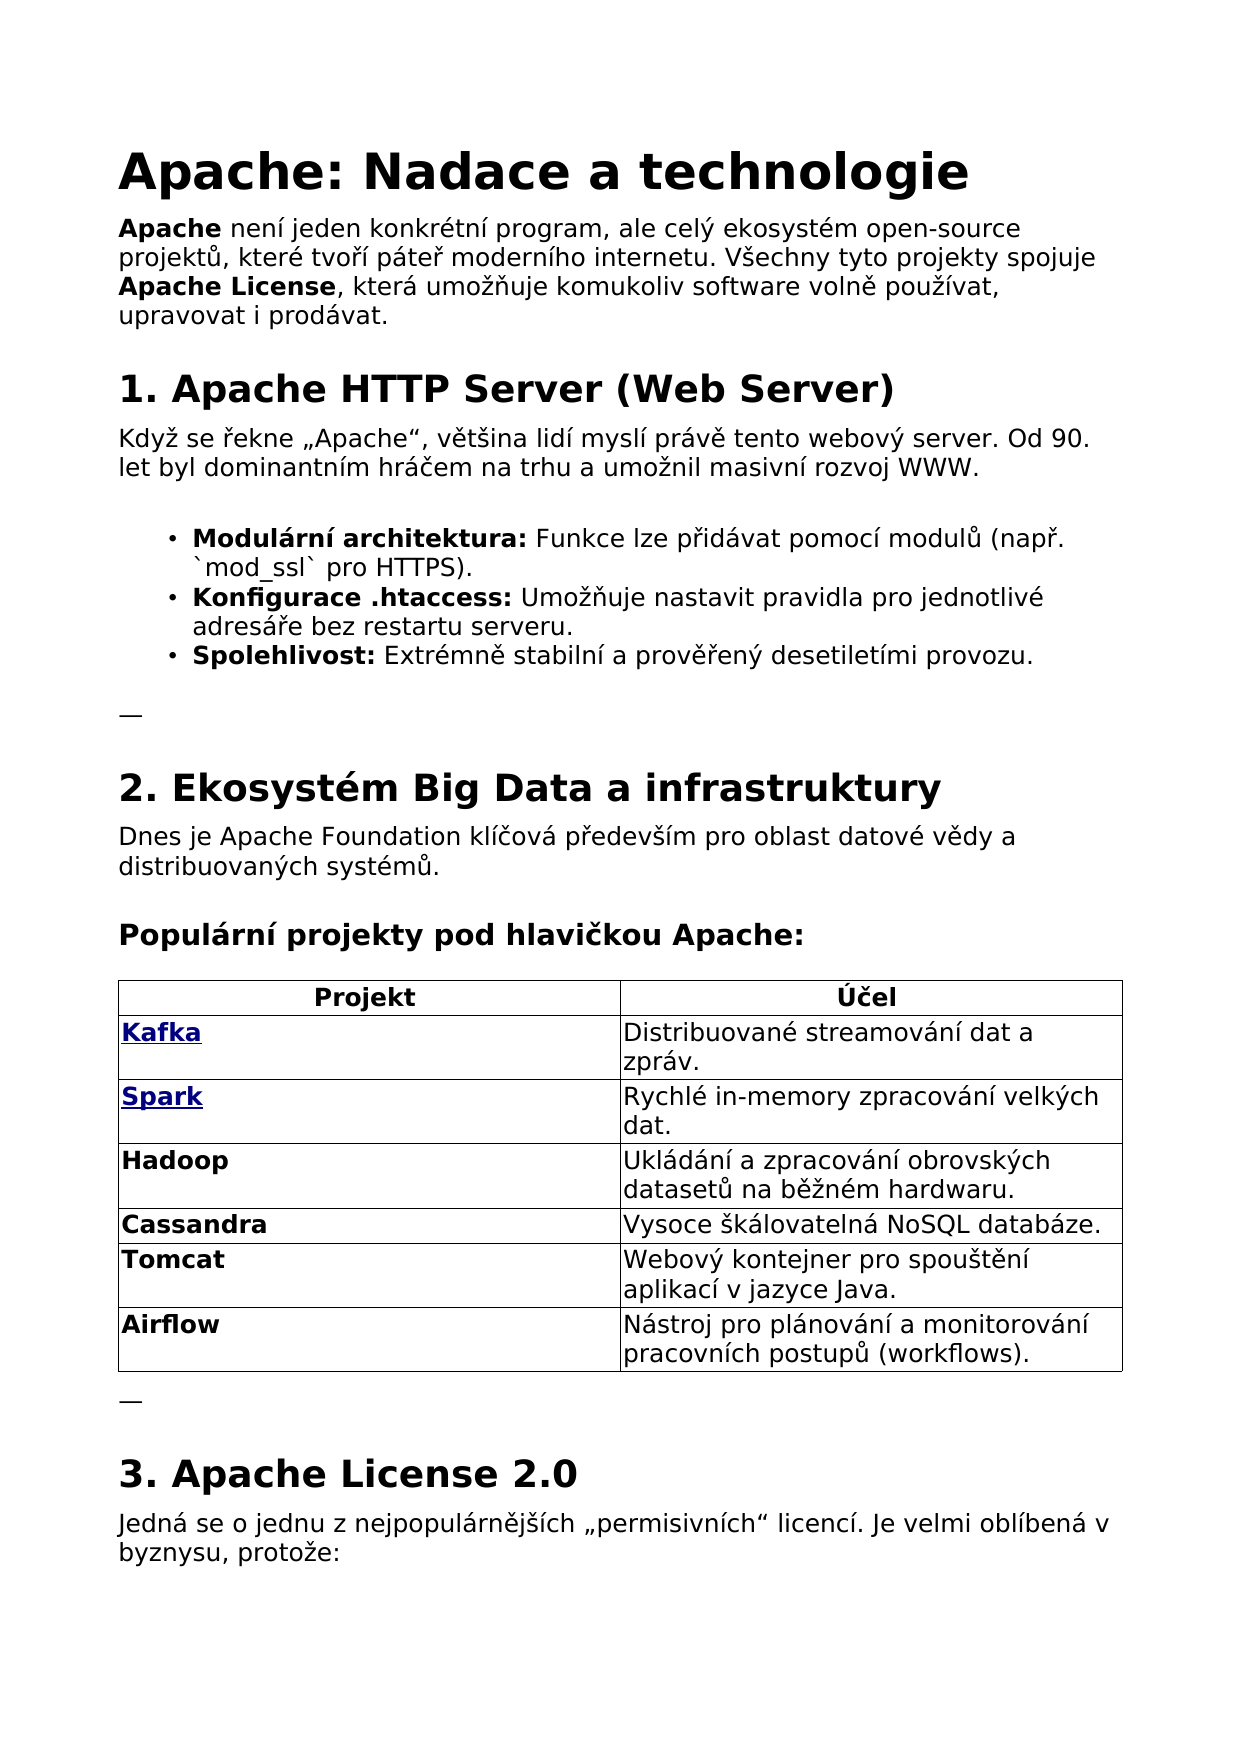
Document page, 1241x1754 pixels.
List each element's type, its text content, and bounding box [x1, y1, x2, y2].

table_cell Hadoop [119, 1144, 620, 1208]
subtitle 1. Apache HTTP Server (Web Server) [118, 368, 1122, 412]
text Jedná se o jednu z nejpopulárnějších „permisivních“ licencí. Je velmi oblíbená v byznysu, protože: [118, 1509, 1122, 1567]
table_cell Spark [119, 1080, 620, 1143]
subtitle 3. Apache License 2.0 [118, 1453, 1122, 1496]
table_cell Ukládání a zpracování obrovských datasetů na běžném hardwaru. [621, 1144, 1122, 1208]
table_cell Vysoce škálovatelná NoSQL databáze. [621, 1209, 1122, 1243]
table_cell Distribuované streamování dat a zpráv. [621, 1016, 1122, 1079]
subtitle Populární projekty pod hlavičkou Apache: [118, 918, 1122, 952]
table_header Účel [621, 981, 1122, 1015]
list Modulární architektura: Funkce lze přidávat pomocí modulů (např. `mod_ssl` pro HTTPS). [177, 524, 1122, 583]
table_cell Nástroj pro plánování a monitorování pracovních postupů (workflows). [621, 1308, 1122, 1371]
table_cell Kafka [119, 1016, 620, 1079]
subtitle 2. Ekosystém Big Data a infrastruktury [118, 766, 1122, 810]
text — [118, 1386, 1122, 1415]
table_cell Rychlé in-memory zpracování velkých dat. [621, 1080, 1122, 1143]
table_cell Cassandra [119, 1209, 620, 1243]
table_cell Webový kontejner pro spouštění aplikací v jazyce Java. [621, 1244, 1122, 1307]
text Když se řekne „Apache“, většina lidí myslí právě tento webový server. Od 90. let byl dominantním hráčem na trhu a umožnil masivní rozvoj WWW. [118, 424, 1122, 482]
list Spolehlivost: Extrémně stabilní a prověřený desetiletími provozu. [177, 641, 1122, 670]
table_cell Tomcat [119, 1244, 620, 1307]
text Apache není jeden konkrétní program, ale celý ekosystém open-source projektů, které tvoří páteř moderního internetu. Všechny tyto projekty spojuje Apache License, která umožňuje komukoliv software volně používat, upravovat i prodávat. [118, 214, 1122, 331]
list Konfigurace .htaccess: Umožňuje nastavit pravidla pro jednotlivé adresáře bez restartu serveru. [177, 583, 1122, 641]
table_header Projekt [119, 981, 620, 1015]
subtitle Apache: Nadace a technologie [118, 143, 1122, 201]
text Dnes je Apache Foundation klíčová především pro oblast datové vědy a distribuovaných systémů. [118, 823, 1122, 881]
text — [118, 700, 1122, 729]
table_cell Airflow [119, 1308, 620, 1371]
